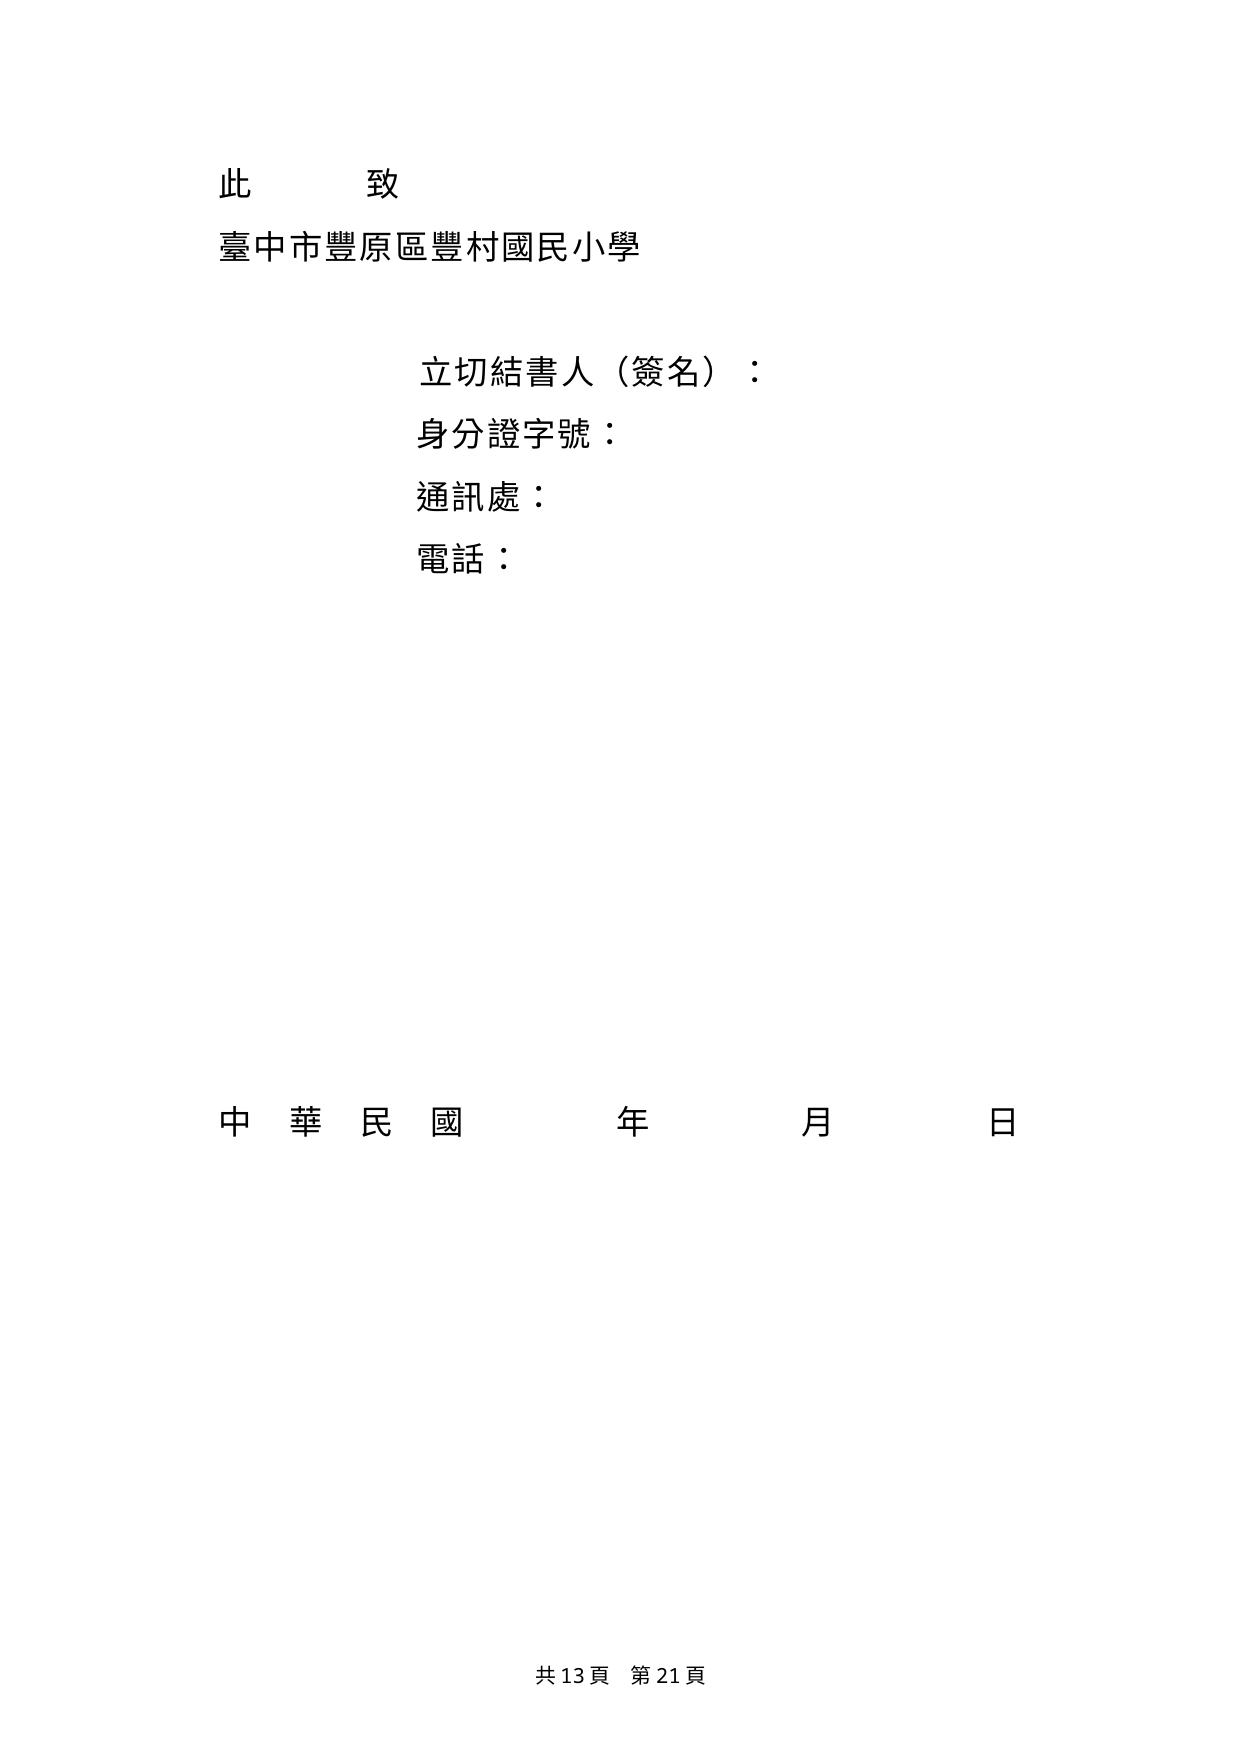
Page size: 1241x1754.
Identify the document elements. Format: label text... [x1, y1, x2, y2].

text 電話： [218, 516, 1122, 578]
text 此 致 [218, 141, 1122, 203]
text 身分證字號： [218, 391, 1122, 453]
text 中 華 民 國 年 月 日 [218, 1078, 1122, 1141]
text 立切結書人（簽名）： [118, 328, 1122, 391]
text 通訊處： [218, 453, 1122, 516]
text 臺中市豐原區豐村國民小學 [218, 203, 1122, 266]
